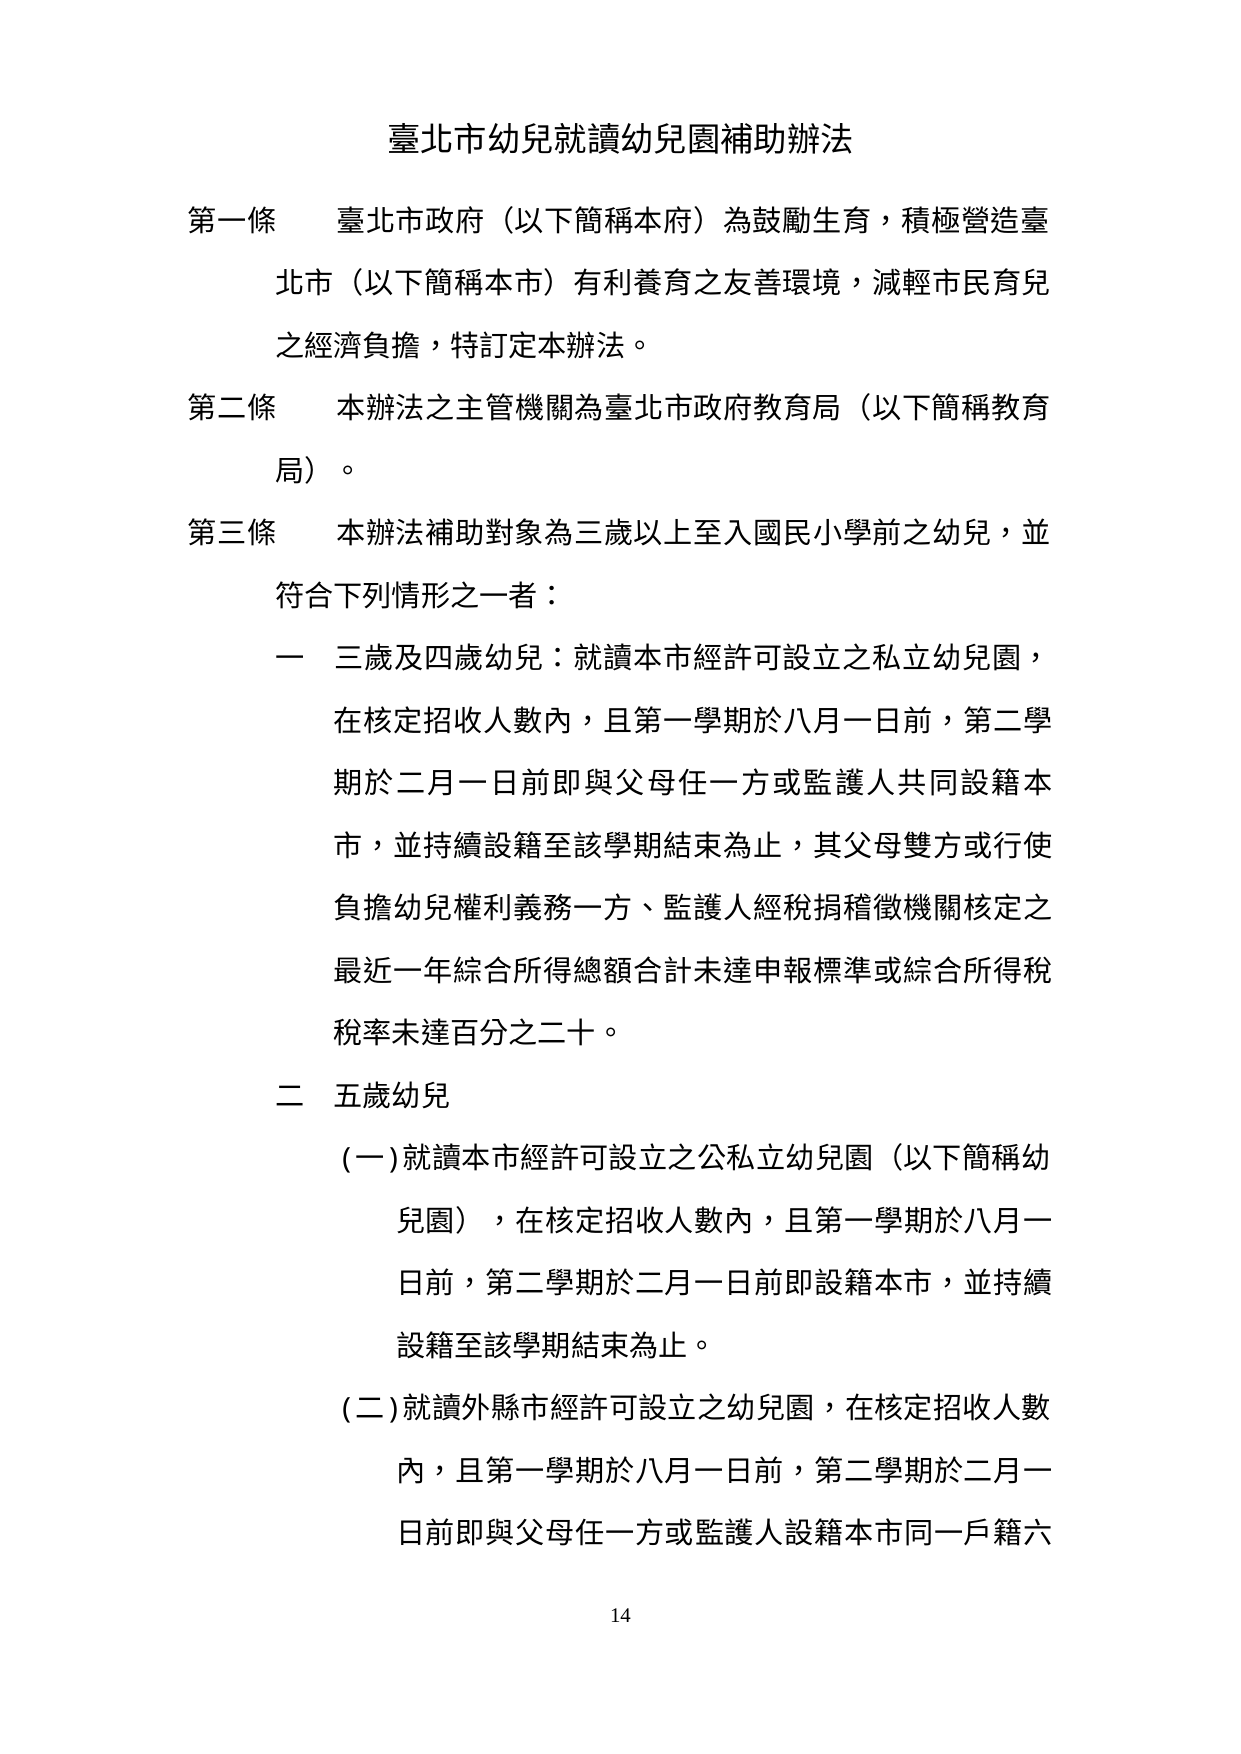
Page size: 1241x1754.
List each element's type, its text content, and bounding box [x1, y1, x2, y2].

text 第二條 本辦法之主管機關為臺北市政府教育局（以下簡稱教育局）。 [187, 364, 1053, 489]
text 臺北市幼兒就讀幼兒園補助辦法 [187, 96, 1053, 158]
text 第三條 本辦法補助對象為三歲以上至入國民小學前之幼兒，並符合下列情形之一者： [187, 489, 1053, 614]
text (一)就讀本市經許可設立之公私立幼兒園（以下簡稱幼兒園），在核定招收人數內，且第一學期於八月一日前，第二學期於二月一日前即設籍本市，並持續設籍至該學期結束為止。 [337, 1114, 1053, 1364]
text 二 五歲幼兒 [275, 1052, 1053, 1114]
text 一 三歲及四歲幼兒：就讀本市經許可設立之私立幼兒園，在核定招收人數內，且第一學期於八月一日前，第二學期於二月一日前即與父母任一方或監護人共同設籍本市，並持續設籍至該學期結束為止，其父母雙方或行使負擔幼兒權利義務一方、監護人經稅捐稽徵機關核定之最近一年綜合所得總額合計未達申報標準或綜合所得稅稅率未達百分之二十。 [275, 614, 1053, 1052]
text (二)就讀外縣市經許可設立之幼兒園，在核定招收人數內，且第一學期於八月一日前，第二學期於二月一日前即與父母任一方或監護人設籍本市同一戶籍六 [337, 1364, 1053, 1552]
text 第一條 臺北市政府（以下簡稱本府）為鼓勵生育，積極營造臺北市（以下簡稱本市）有利養育之友善環境，減輕市民育兒之經濟負擔，特訂定本辦法。 [187, 177, 1053, 364]
